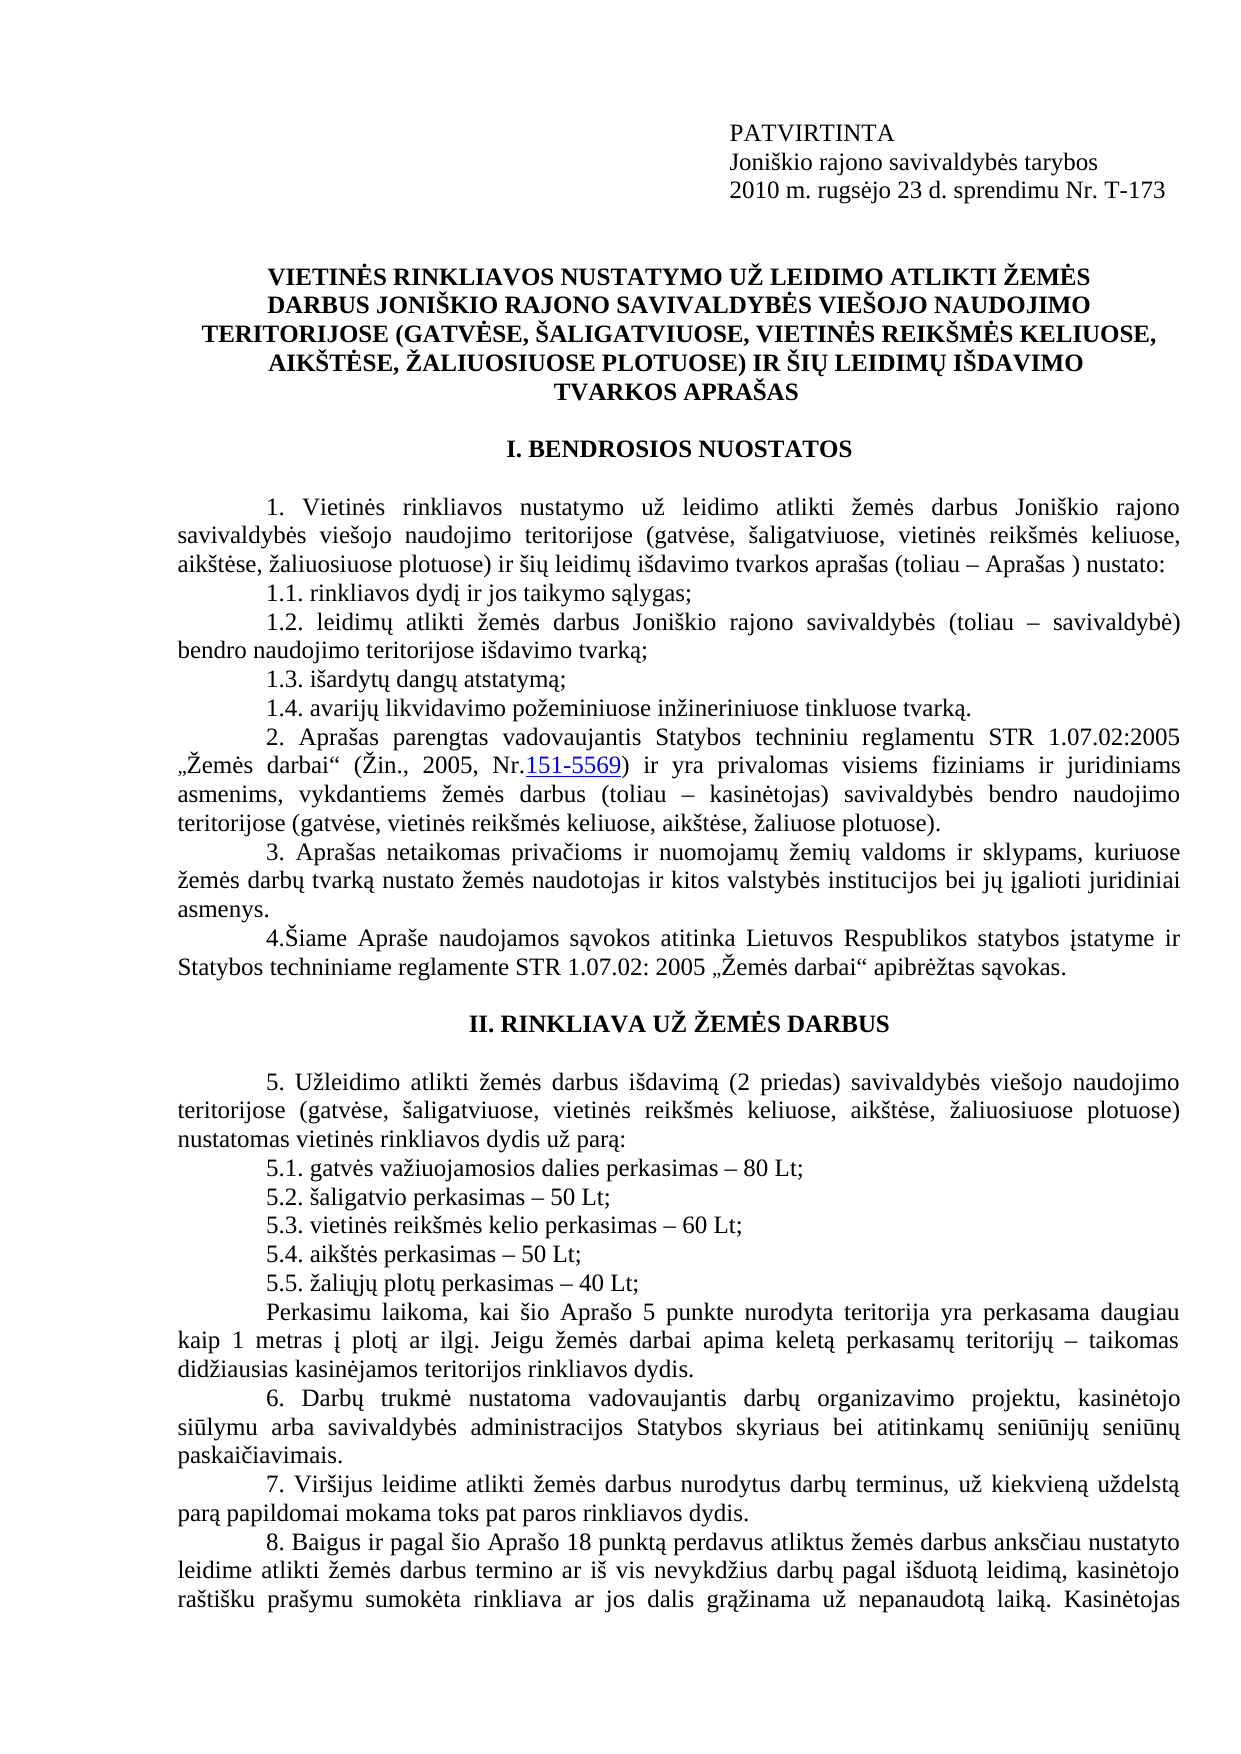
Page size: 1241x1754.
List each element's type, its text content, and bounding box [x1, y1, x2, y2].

text I. BENDROSIOS NUOSTATOS [177, 434, 1181, 463]
text 6. Darbų trukmė nustatoma vadovaujantis darbų organizavimo projektu, kasinėtojo siūlymu arba savivaldybės administracijos Statybos skyriaus bei atitinkamų seniūnijų seniūnų paskaičiavimais. [177, 1383, 1181, 1469]
text 8. Baigus ir pagal šio Aprašo 18 punktą perdavus atliktus žemės darbus anksčiau nustatyto leidime atlikti žemės darbus termino ar iš vis nevykdžius darbų pagal išduotą leidimą, kasinėtojo raštišku prašymu sumokėta rinkliava ar jos dalis grąžinama už nepanaudotą laiką. Kasinėtojas [177, 1527, 1181, 1613]
text 1. Vietinės rinkliavos nustatymo už leidimo atlikti žemės darbus Joniškio rajono savivaldybės viešojo naudojimo teritorijose (gatvėse, šaligatviuose, vietinės reikšmės keliuose, aikštėse, žaliuosiuose plotuose) ir šių leidimų išdavimo tvarkos aprašas (toliau – Aprašas ) nustato: [177, 492, 1181, 578]
text 5.4. aikštės perkasimas – 50 Lt; [177, 1239, 1181, 1268]
text 5.5. žaliųjų plotų perkasimas – 40 Lt; [177, 1268, 1181, 1297]
text 1.3. išardytų dangų atstatymą; [177, 664, 1181, 693]
text 2. Aprašas parengtas vadovaujantis Statybos techniniu reglamentu STR 1.07.02:2005 „Žemės darbai“ (Žin., 2005, Nr.151-5569) ir yra privalomas visiems fiziniams ir juridiniams asmenims, vykdantiems žemės darbus (toliau – kasinėtojas) savivaldybės bendro naudojimo teritorijose (gatvėse, vietinės reikšmės keliuose, aikštėse, žaliuose plotuose). [177, 722, 1181, 837]
text 5.2. šaligatvio perkasimas – 50 Lt; [177, 1182, 1181, 1211]
text 4.Šiame Apraše naudojamos sąvokos atitinka Lietuvos Respublikos statybos įstatyme ir Statybos techniniame reglamente STR 1.07.02: 2005 „Žemės darbai“ apibrėžtas sąvokas. [177, 923, 1181, 981]
text II. RINKLIAVA UŽ ŽEMĖS DARBUS [177, 1009, 1181, 1038]
text 7. Viršijus leidime atlikti žemės darbus nurodytus darbų terminus, už kiekvieną uždelstą parą papildomai mokama toks pat paros rinkliavos dydis. [177, 1469, 1181, 1527]
text Perkasimu laikoma, kai šio Aprašo 5 punkte nurodyta teritorija yra perkasama daugiau kaip 1 metras į plotį ar ilgį. Jeigu žemės darbai apima keletą perkasamų teritorijų – taikomas didžiausias kasinėjamos teritorijos rinkliavos dydis. [177, 1297, 1181, 1383]
text Joniškio rajono savivaldybės tarybos [729, 147, 1181, 176]
text 2010 m. rugsėjo 23 d. sprendimu Nr. T-173 [729, 176, 1181, 204]
text TVARKOS APRAŠAS [177, 377, 1181, 406]
text 5.1. gatvės važiuojamosios dalies perkasimas – 80 Lt; [177, 1153, 1181, 1182]
text 5.3. vietinės reikšmės kelio perkasimas – 60 Lt; [177, 1211, 1181, 1239]
text VIETINĖS RINKLIAVOS NUSTATYMO UŽ LEIDIMO ATLIKTI ŽEMĖS [177, 262, 1181, 291]
text 1.2. leidimų atlikti žemės darbus Joniškio rajono savivaldybės (toliau – savivaldybė) bendro naudojimo teritorijose išdavimo tvarką; [177, 607, 1181, 664]
text 5. Užleidimo atlikti žemės darbus išdavimą (2 priedas) savivaldybės viešojo naudojimo teritorijose (gatvėse, šaligatviuose, vietinės reikšmės keliuose, aikštėse, žaliuosiuose plotuose) nustatomas vietinės rinkliavos dydis už parą: [177, 1067, 1181, 1153]
text 3. Aprašas netaikomas privačioms ir nuomojamų žemių valdoms ir sklypams, kuriuose žemės darbų tvarką nustato žemės naudotojas ir kitos valstybės institucijos bei jų įgalioti juridiniai asmenys. [177, 837, 1181, 923]
text 1.4. avarijų likvidavimo požeminiuose inžineriniuose tinkluose tvarką. [177, 693, 1181, 722]
text 1.1. rinkliavos dydį ir jos taikymo sąlygas; [177, 578, 1181, 607]
text PATVIRTINTA [729, 118, 1181, 147]
text DARBUS JONIŠKIO RAJONO SAVIVALDYBĖS VIEŠOJO NAUDOJIMO TERITORIJOSE (GATVĖSE, ŠALIGATVIUOSE, VIETINĖS REIKŠMĖS KELIUOSE, AIKŠTĖSE, ŽALIUOSIUOSE PLOTUOSE) IR ŠIŲ LEIDIMŲ IŠDAVIMO [177, 291, 1181, 377]
